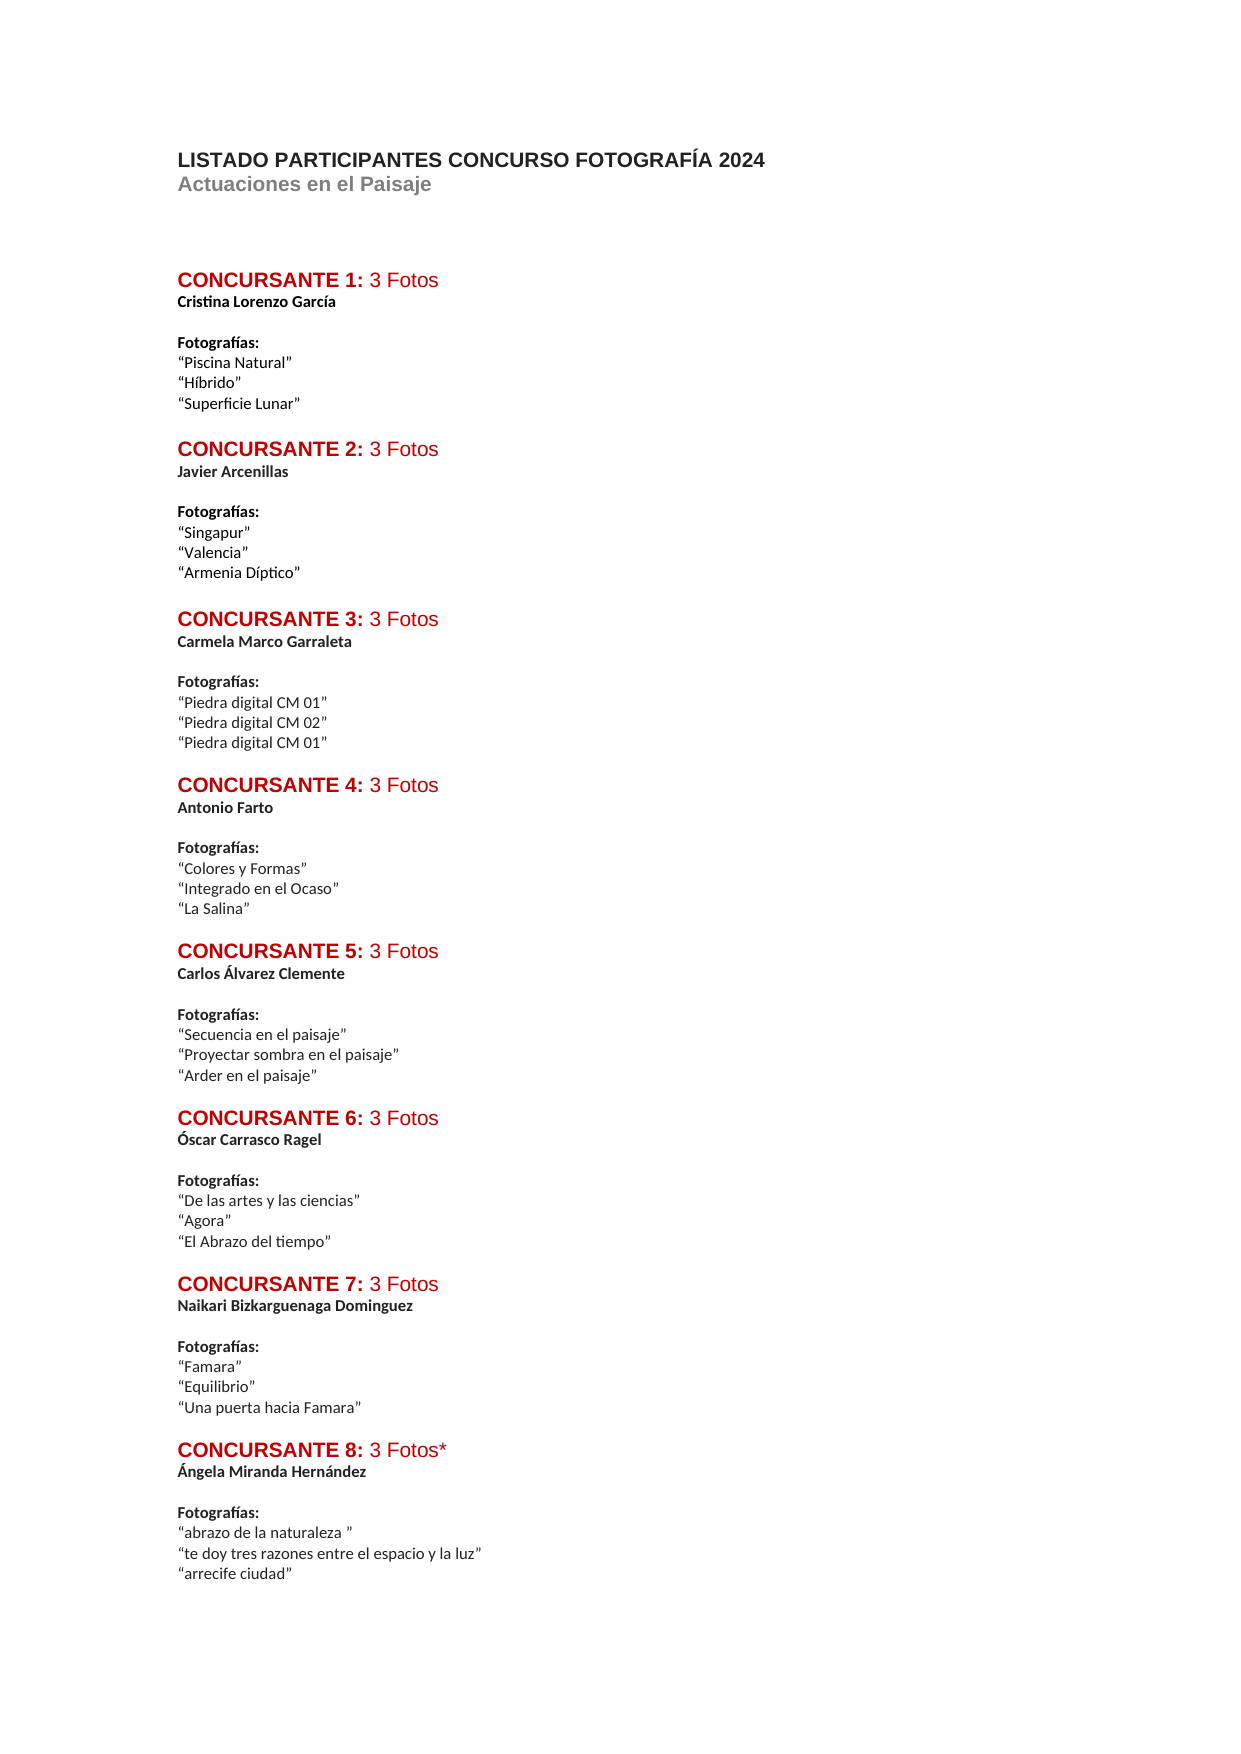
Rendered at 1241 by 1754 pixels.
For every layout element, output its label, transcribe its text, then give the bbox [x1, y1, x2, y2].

text “Arder en el paisaje” [177, 1065, 1063, 1085]
text “Valencia” [177, 542, 1063, 563]
text “Piedra digital CM 02” [177, 712, 1063, 732]
text “Singapur” [177, 522, 1063, 542]
text “La Salina” [177, 899, 1063, 919]
text “Agora” [177, 1211, 1063, 1231]
text “Equilibrio” [177, 1377, 1063, 1397]
text “Piedra digital CM 01” [177, 732, 1063, 753]
text “Famara” [177, 1356, 1063, 1377]
text “abrazo de la naturaleza ” [177, 1523, 1063, 1543]
text Óscar Carrasco Ragel [177, 1129, 1063, 1150]
text Fotografías: [177, 1336, 1063, 1356]
text Ángela Miranda Hernández [177, 1462, 1063, 1482]
text “Armenia Díptico” [177, 563, 1063, 583]
text Cristina Lorenzo García [177, 291, 1063, 312]
text Fotografías: [177, 1502, 1063, 1523]
text Fotografías: [177, 1170, 1063, 1190]
text “Una puerta hacia Famara” [177, 1397, 1063, 1417]
text Fotografías: [177, 672, 1063, 692]
text Antonio Farto [177, 797, 1063, 817]
text CONCURSANTE 7: 3 Fotos [177, 1272, 1063, 1296]
text CONCURSANTE 2: 3 Fotos [177, 437, 1063, 461]
text “De las artes y las ciencias” [177, 1190, 1063, 1211]
text Carmela Marco Garraleta [177, 631, 1063, 651]
text Carlos Álvarez Clemente [177, 963, 1063, 983]
text Naikari Bizkarguenaga Dominguez [177, 1296, 1063, 1316]
text “Colores y Formas” [177, 858, 1063, 878]
text Fotografías: [177, 502, 1063, 522]
text “arrecife ciudad” [177, 1563, 1063, 1583]
text “te doy tres razones entre el espacio y la luz” [177, 1543, 1063, 1563]
text “Integrado en el Ocaso” [177, 878, 1063, 899]
text CONCURSANTE 4: 3 Fotos [177, 773, 1063, 797]
text “El Abrazo del tiempo” [177, 1231, 1063, 1251]
text “Proyectar sombra en el paisaje” [177, 1044, 1063, 1065]
text LISTADO PARTICIPANTES CONCURSO FOTOGRAFÍA 2024 [177, 148, 1063, 172]
text Fotografías: [177, 838, 1063, 858]
text CONCURSANTE 8: 3 Fotos* [177, 1438, 1063, 1462]
text Fotografías: [177, 983, 1063, 1024]
text Javier Arcenillas [177, 461, 1063, 481]
text Fotografías: [177, 332, 1063, 352]
text “Híbrido” [177, 373, 1063, 393]
text “Superficie Lunar” [177, 393, 1063, 413]
text CONCURSANTE 1: 3 Fotos [177, 267, 1063, 291]
text “Secuencia en el paisaje” [177, 1024, 1063, 1044]
text CONCURSANTE 6: 3 Fotos [177, 1105, 1063, 1129]
text Actuaciones en el Paisaje [177, 172, 1063, 196]
text “Piedra digital CM 01” [177, 692, 1063, 712]
text CONCURSANTE 3: 3 Fotos [177, 607, 1063, 631]
text CONCURSANTE 5: 3 Fotos [177, 939, 1063, 963]
text “Piscina Natural” [177, 352, 1063, 373]
